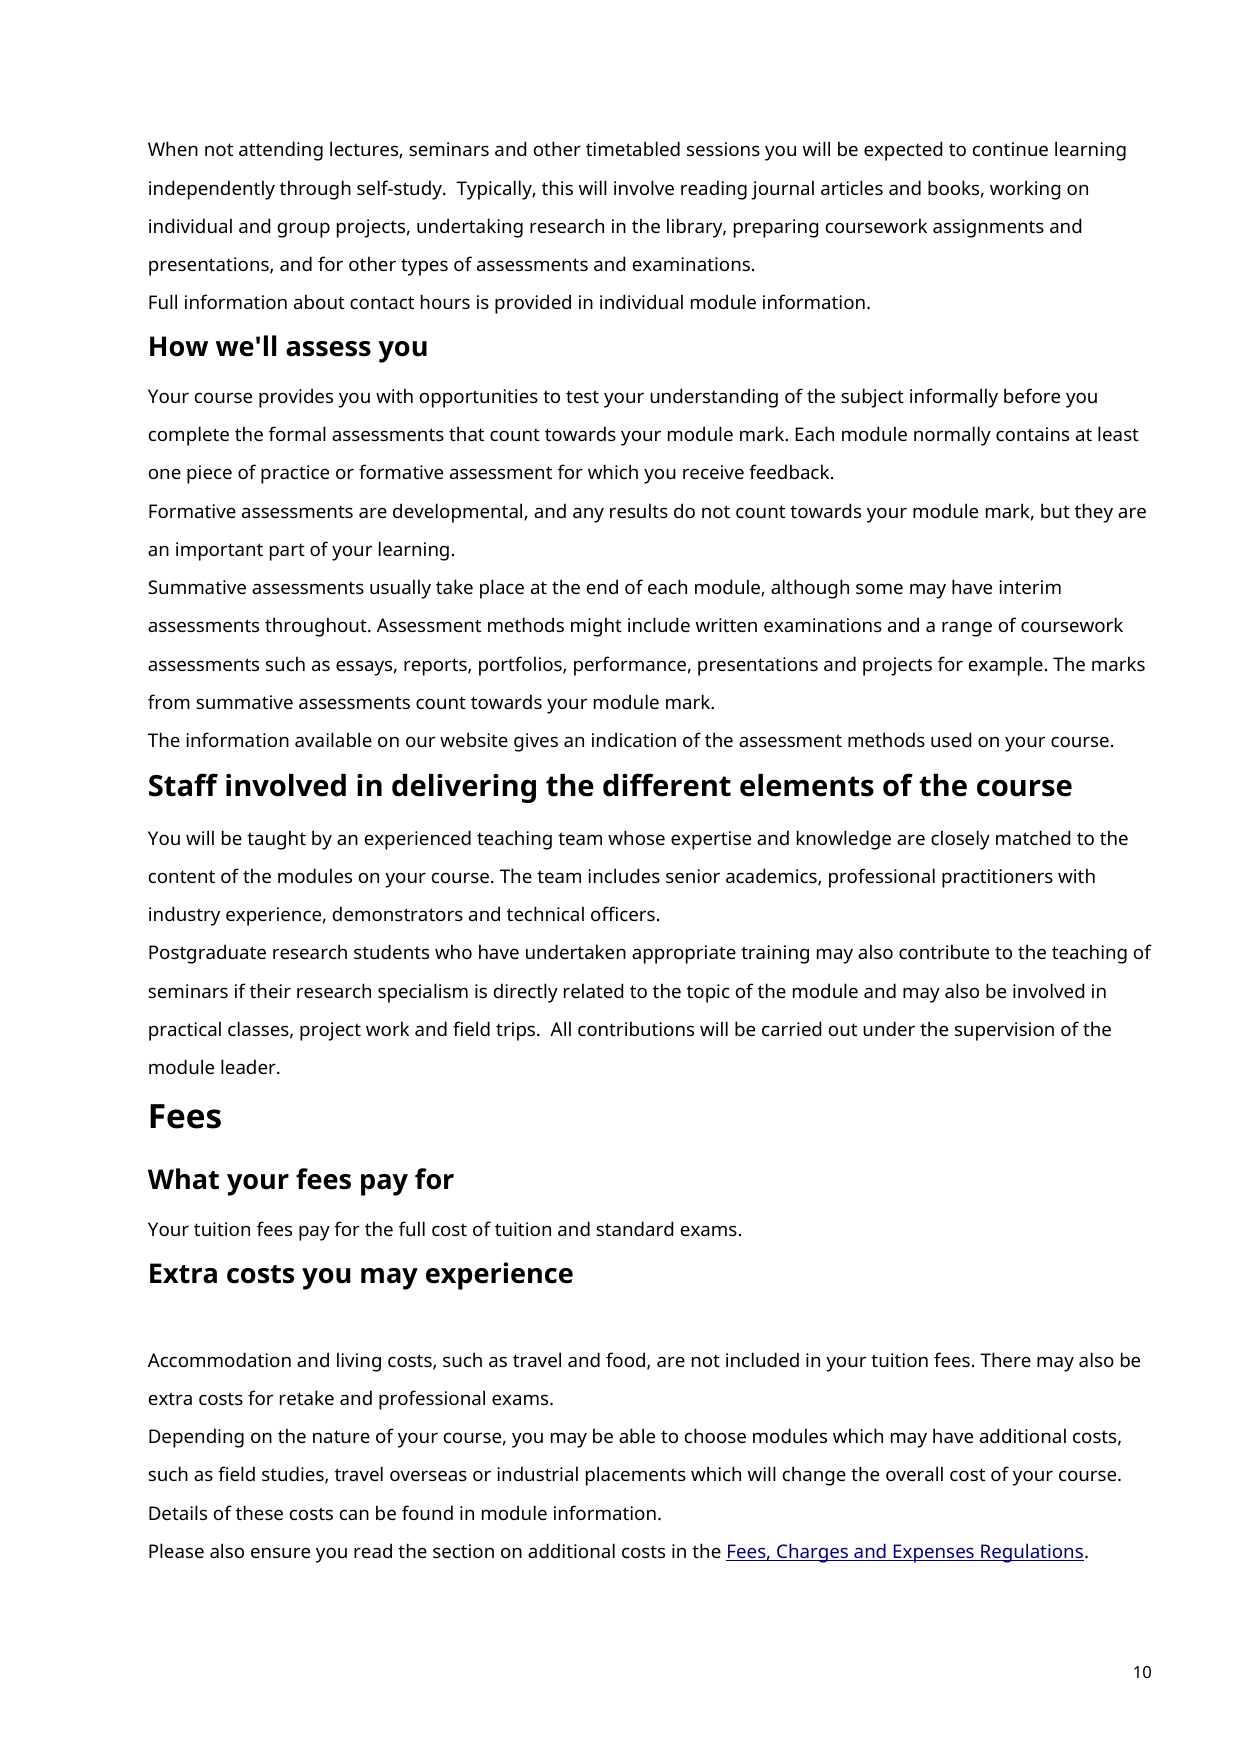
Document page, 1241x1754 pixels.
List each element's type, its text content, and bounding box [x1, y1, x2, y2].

subtitle Staff involved in delivering the different elements of the course [148, 766, 1152, 805]
text Your course provides you with opportunities to test your understanding of the subject informally before you complete the formal assessments that count towards your module mark. Each module normally contains at least one piece of practice or formative assessment for which you receive feedback. [148, 383, 1152, 485]
text Accommodation and living costs, such as travel and food, are not included in your tuition fees. There may also be extra costs for retake and professional exams. [148, 1347, 1152, 1411]
subtitle How we'll assess you [148, 328, 1152, 365]
text Formative assessments are developmental, and any results do not count towards your module mark, but they are an important part of your learning. [148, 498, 1152, 562]
subtitle What your fees pay for [148, 1161, 1152, 1198]
text Please also ensure you read the section on additional costs in the Fees, Charges and Expenses Regulations. [148, 1538, 1152, 1564]
text The information available on our website gives an indication of the assessment methods used on your course. [148, 727, 1152, 753]
text Full information about contact hours is provided in individual module information. [148, 290, 1152, 315]
text You will be taught by an experienced teaching team whose expertise and knowledge are closely matched to the content of the modules on your course. The team includes senior academics, professional practitioners with industry experience, demonstrators and technical officers. [148, 825, 1152, 927]
text When not attending lectures, seminars and other timetabled sessions you will be expected to continue learning independently through self-study. Typically, this will involve reading journal articles and books, working on individual and group projects, undertaking research in the library, preparing coursework assignments and presentations, and for other types of assessments and examinations. [148, 137, 1152, 277]
text Depending on the nature of your course, you may be able to choose modules which may have additional costs, such as field studies, travel overseas or industrial placements which will change the overall cost of your course. Details of these costs can be found in module information. [148, 1423, 1152, 1526]
text Summative assessments usually take place at the end of each module, although some may have interim assessments throughout. Assessment methods might include written examinations and a range of coursework assessments such as essays, reports, portfolios, performance, presentations and projects for example. The marks from summative assessments count towards your module mark. [148, 574, 1152, 714]
text Postgraduate research students who have undertaken appropriate training may also contribute to the teaching of seminars if their research specialism is directly related to the topic of the module and may also be involved in practical classes, project work and field trips. All contributions will be carried out under the supervision of the module leader. [148, 940, 1152, 1080]
subtitle Fees [148, 1093, 1152, 1138]
subtitle Extra costs you may experience [148, 1254, 1152, 1291]
text Your tuition fees pay for the full cost of tuition and standard exams. [148, 1216, 1152, 1242]
